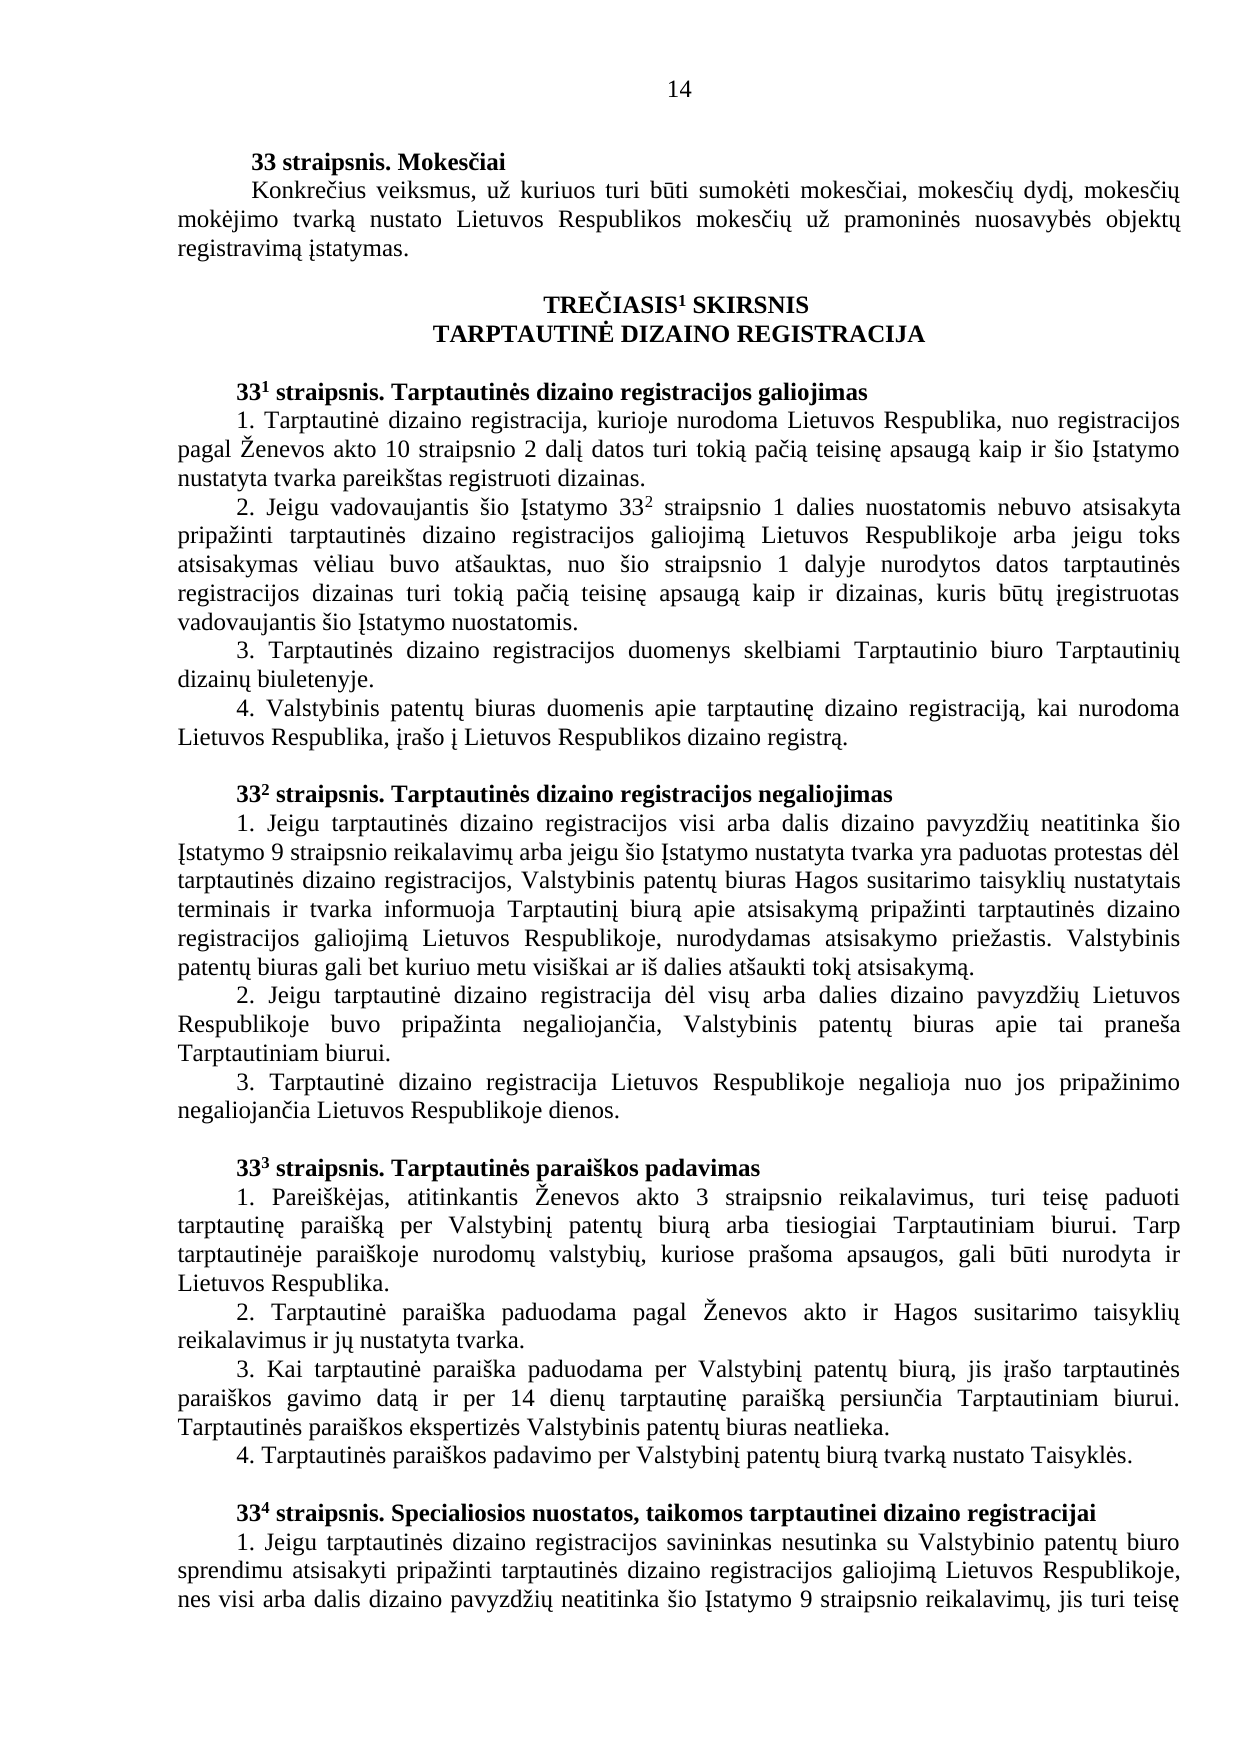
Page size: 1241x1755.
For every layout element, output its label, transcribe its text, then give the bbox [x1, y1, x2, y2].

text 1. Pareiškėjas, atitinkantis Ženevos akto 3 straipsnio reikalavimus, turi teisę paduoti tarptautinę paraišką per Valstybinį patentų biurą arba tiesiogiai Tarptautiniam biurui. Tarp tarptautinėje paraiškoje nurodomų valstybių, kuriose prašoma apsaugos, gali būti nurodyta ir Lietuvos Respublika. [177, 1182, 1181, 1297]
text 4. Tarptautinės paraiškos padavimo per Valstybinį patentų biurą tvarką nustato Taisyklės. [177, 1441, 1181, 1469]
text Konkrečius veiksmus, už kuriuos turi būti sumokėti mokesčiai, mokesčių dydį, mokesčių mokėjimo tvarką nustato Lietuvos Respublikos mokesčių už pramoninės nuosavybės objektų registravimą įstatymas. [177, 176, 1181, 262]
text 33 straipsnis. Mokesčiai [177, 147, 1181, 176]
text 331 straipsnis. Tarptautinės dizaino registracijos galiojimas [177, 377, 1181, 406]
text 4. Valstybinis patentų biuras duomenis apie tarptautinę dizaino registraciją, kai nurodoma Lietuvos Respublika, įrašo į Lietuvos Respublikos dizaino registrą. [177, 693, 1181, 751]
text 334 straipsnis. Specialiosios nuostatos, taikomos tarptautinei dizaino registracijai [236, 1498, 1181, 1527]
text 333 straipsnis. Tarptautinės paraiškos padavimas [177, 1153, 1181, 1182]
text 1. Jeigu tarptautinės dizaino registracijos visi arba dalis dizaino pavyzdžių neatitinka šio Įstatymo 9 straipsnio reikalavimų arba jeigu šio Įstatymo nustatyta tvarka yra paduotas protestas dėl tarptautinės dizaino registracijos, Valstybinis patentų biuras Hagos susitarimo taisyklių nustatytais terminais ir tvarka informuoja Tarptautinį biurą apie atsisakymą pripažinti tarptautinės dizaino registracijos galiojimą Lietuvos Respublikoje, nurodydamas atsisakymo priežastis. Valstybinis patentų biuras gali bet kuriuo metu visiškai ar iš dalies atšaukti tokį atsisakymą. [177, 808, 1181, 981]
text 2. Jeigu vadovaujantis šio Įstatymo 332 straipsnio 1 dalies nuostatomis nebuvo atsisakyta pripažinti tarptautinės dizaino registracijos galiojimą Lietuvos Respublikoje arba jeigu toks atsisakymas vėliau buvo atšauktas, nuo šio straipsnio 1 dalyje nurodytos datos tarptautinės registracijos dizainas turi tokią pačią teisinę apsaugą kaip ir dizainas, kuris būtų įregistruotas vadovaujantis šio Įstatymo nuostatomis. [177, 492, 1181, 636]
text 332 straipsnis. Tarptautinės dizaino registracijos negaliojimas [177, 779, 1181, 808]
text 3. Tarptautinė dizaino registracija Lietuvos Respublikoje negalioja nuo jos pripažinimo negaliojančia Lietuvos Respublikoje dienos. [177, 1067, 1181, 1124]
text 3. Kai tarptautinė paraiška paduodama per Valstybinį patentų biurą, jis įrašo tarptautinės paraiškos gavimo datą ir per 14 dienų tarptautinę paraišką persiunčia Tarptautiniam biurui. Tarptautinės paraiškos ekspertizės Valstybinis patentų biuras neatlieka. [177, 1354, 1181, 1441]
text TARPTAUTINĖ DIZAINO REGISTRACIJA [177, 319, 1181, 348]
text TREČIASIS1 SKIRSNIS [177, 291, 1181, 319]
text 1. Tarptautinė dizaino registracija, kurioje nurodoma Lietuvos Respublika, nuo registracijos pagal Ženevos akto 10 straipsnio 2 dalį datos turi tokią pačią teisinę apsaugą kaip ir šio Įstatymo nustatyta tvarka pareikštas registruoti dizainas. [177, 406, 1181, 492]
text 1. Jeigu tarptautinės dizaino registracijos savininkas nesutinka su Valstybinio patentų biuro sprendimu atsisakyti pripažinti tarptautinės dizaino registracijos galiojimą Lietuvos Respublikoje, nes visi arba dalis dizaino pavyzdžių neatitinka šio Įstatymo 9 straipsnio reikalavimų, jis turi teisę [177, 1527, 1181, 1613]
text 2. Jeigu tarptautinė dizaino registracija dėl visų arba dalies dizaino pavyzdžių Lietuvos Respublikoje buvo pripažinta negaliojančia, Valstybinis patentų biuras apie tai praneša Tarptautiniam biurui. [177, 981, 1181, 1067]
text 3. Tarptautinės dizaino registracijos duomenys skelbiami Tarptautinio biuro Tarptautinių dizainų biuletenyje. [177, 636, 1181, 693]
text 2. Tarptautinė paraiška paduodama pagal Ženevos akto ir Hagos susitarimo taisyklių reikalavimus ir jų nustatyta tvarka. [177, 1297, 1181, 1354]
